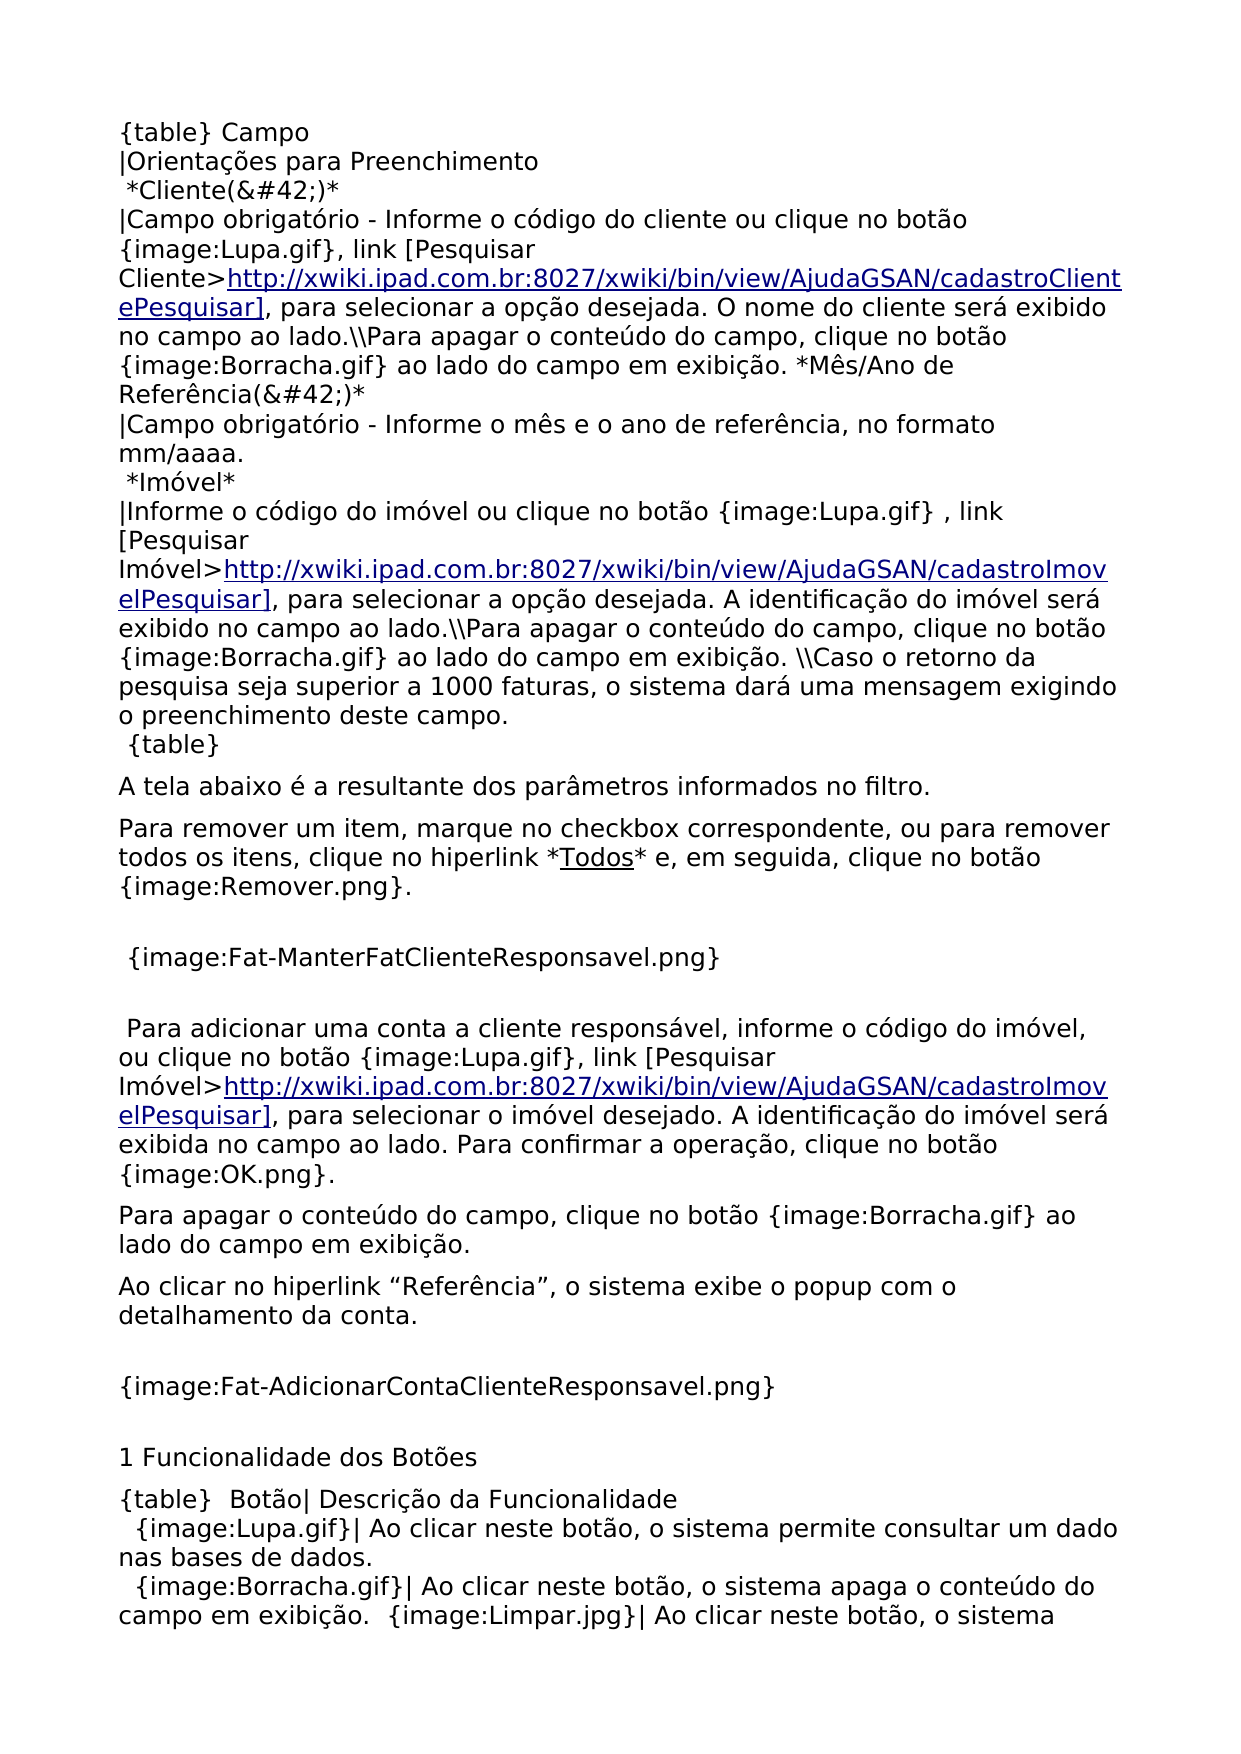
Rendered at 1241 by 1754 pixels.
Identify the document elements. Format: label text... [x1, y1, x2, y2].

text A tela abaixo é a resultante dos parâmetros informados no filtro. [118, 772, 1122, 801]
text Para remover um item, marque no checkbox correspondente, ou para remover todos os itens, clique no hiperlink *Todos* e, em seguida, clique no botão {image:Remover.png}. [118, 814, 1122, 901]
text {image:Fat-AdicionarContaClienteResponsavel.png} [118, 1372, 1122, 1431]
text Para apagar o conteúdo do campo, clique no botão {image:Borracha.gif} ao lado do campo em exibição. [118, 1201, 1122, 1260]
text 1 Funcionalidade dos Botões [118, 1443, 1122, 1472]
text {image:Fat-ManterFatClienteResponsavel.png} [118, 914, 1122, 972]
text Para adicionar uma conta a cliente responsável, informe o código do imóvel, ou clique no botão {image:Lupa.gif}, link [Pesquisar Imóvel>http://xwiki.ipad.com.br:8027/xwiki/bin/view/AjudaGSAN/cadastroImovelPesquisar], para selecionar o imóvel desejado. A identificação do imóvel será exibida no campo ao lado. Para confirmar a operação, clique no botão {image:OK.png}. [118, 985, 1122, 1189]
text {table} Botão| Descrição da Funcionalidade {image:Lupa.gif}| Ao clicar neste botão, o sistema permite consultar um dado nas bases de dados. {image:Borracha.gif}| Ao clicar neste botão, o sistema apaga o conteúdo do campo em exibição. {image:Limpar.jpg}| Ao clicar neste botão, o sistema [118, 1485, 1122, 1631]
text {table} Campo |Orientações para Preenchimento *Cliente(&#42;)* |Campo obrigatório - Informe o código do cliente ou clique no botão {image:Lupa.gif}, link [Pesquisar Cliente>http://xwiki.ipad.com.br:8027/xwiki/bin/view/AjudaGSAN/cadastroClientePesquisar], para selecionar a opção desejada. O nome do cliente será exibido no campo ao lado.\\Para apagar o conteúdo do campo, clique no botão {image:Borracha.gif} ao lado do campo em exibição. *Mês/Ano de Referência(&#42;)* |Campo obrigatório - Informe o mês e o ano de referência, no formato mm/aaaa. *Imóvel* |Informe o código do imóvel ou clique no botão {image:Lupa.gif} , link [Pesquisar Imóvel>http://xwiki.ipad.com.br:8027/xwiki/bin/view/AjudaGSAN/cadastroImovelPesquisar], para selecionar a opção desejada. A identificação do imóvel será exibido no campo ao lado.\\Para apagar o conteúdo do campo, clique no botão {image:Borracha.gif} ao lado do campo em exibição. \\Caso o retorno da pesquisa seja superior a 1000 faturas, o sistema dará uma mensagem exigindo o preenchimento deste campo. {table} [118, 118, 1122, 760]
text Ao clicar no hiperlink “Referência”, o sistema exibe o popup com o detalhamento da conta. [118, 1272, 1122, 1360]
